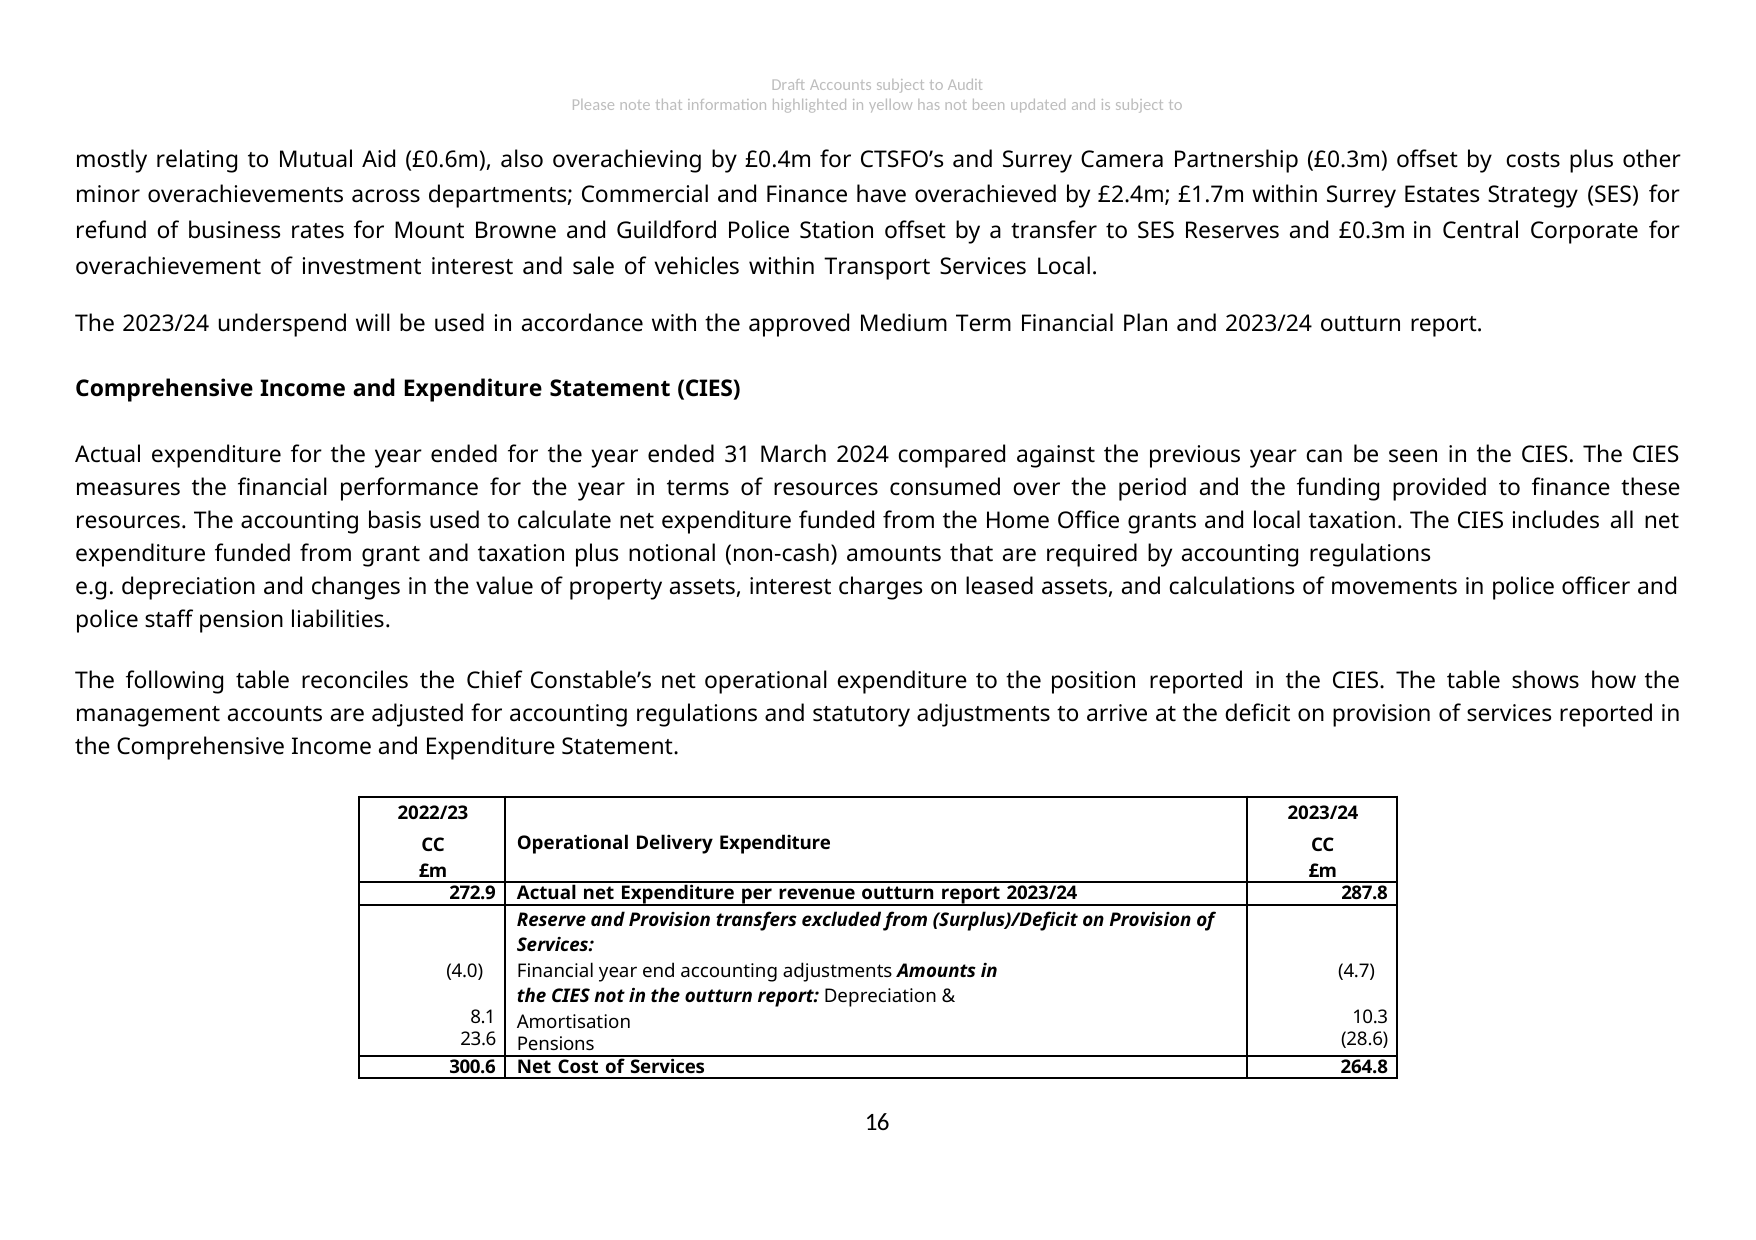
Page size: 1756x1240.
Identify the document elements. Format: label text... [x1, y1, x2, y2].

text mostly relating to Mutual Aid (£0.6m), also overachieving by £0.4m for CTSFO’s and Surrey Camera Partnership (£0.3m) offset by costs plus other minor overachievements across departments; Commercial and Finance have overachieved by £2.4m; £1.7m within Surrey Estates Strategy (SES) for refund of business rates for Mount Browne and Guildford Police Station offset by a transfer to SES Reserves and £0.3m in Central Corporate for overachievement of investment interest and sale of vehicles within Transport Services Local. [75, 142, 1681, 282]
subtitle Comprehensive Income and Expenditure Statement (CIES) [75, 372, 1693, 403]
text Actual expenditure for the year ended for the year ended 31 March 2024 compared against the previous year can be seen in the CIES. The CIES measures the financial performance for the year in terms of resources consumed over the period and the funding provided to finance these resources. The accounting basis used to calculate net expenditure funded from the Home Office grants and local taxation. The CIES includes all net expenditure funded from grant and taxation plus notional (non-cash) amounts that are required by accounting regulations [75, 438, 1681, 568]
table_header 2022/23 CC £m [360, 798, 504, 881]
table_header 2023/24 CC £m [1248, 798, 1396, 881]
table_cell (4.7) 10.3 (28.6) [1248, 906, 1396, 1054]
table_cell Actual net Expenditure per revenue outturn report 2023/24 [506, 883, 1246, 904]
table_header Operational Delivery Expenditure [506, 798, 1246, 881]
table_cell 264.8 [1248, 1057, 1396, 1077]
text The 2023/24 underspend will be used in accordance with the approved Medium Term Financial Plan and 2023/24 outturn report. [75, 307, 1693, 338]
text The following table reconciles the Chief Constable’s net operational expenditure to the position reported in the CIES. The table shows how the management accounts are adjusted for accounting regulations and statutory adjustments to arrive at the deficit on provision of services reported in the Comprehensive Income and Expenditure Statement. [75, 664, 1681, 762]
table_cell (4.0) 8.1 23.6 [360, 906, 504, 1054]
table_cell 287.8 [1248, 883, 1396, 904]
table_cell Reserve and Provision transfers excluded from (Surplus)/Deficit on Provision of Services: Financial year end accounting adjustments Amounts in the CIES not in the outturn report: Depreciation & Amortisation Pensions [506, 906, 1246, 1054]
text e.g. depreciation and changes in the value of property assets, interest charges on leased assets, and calculations of movements in police officer and police staff pension liabilities. [75, 570, 1680, 635]
table_cell 272.9 [360, 883, 504, 904]
table_cell 300.6 [360, 1057, 504, 1077]
table_cell Net Cost of Services [506, 1057, 1246, 1077]
